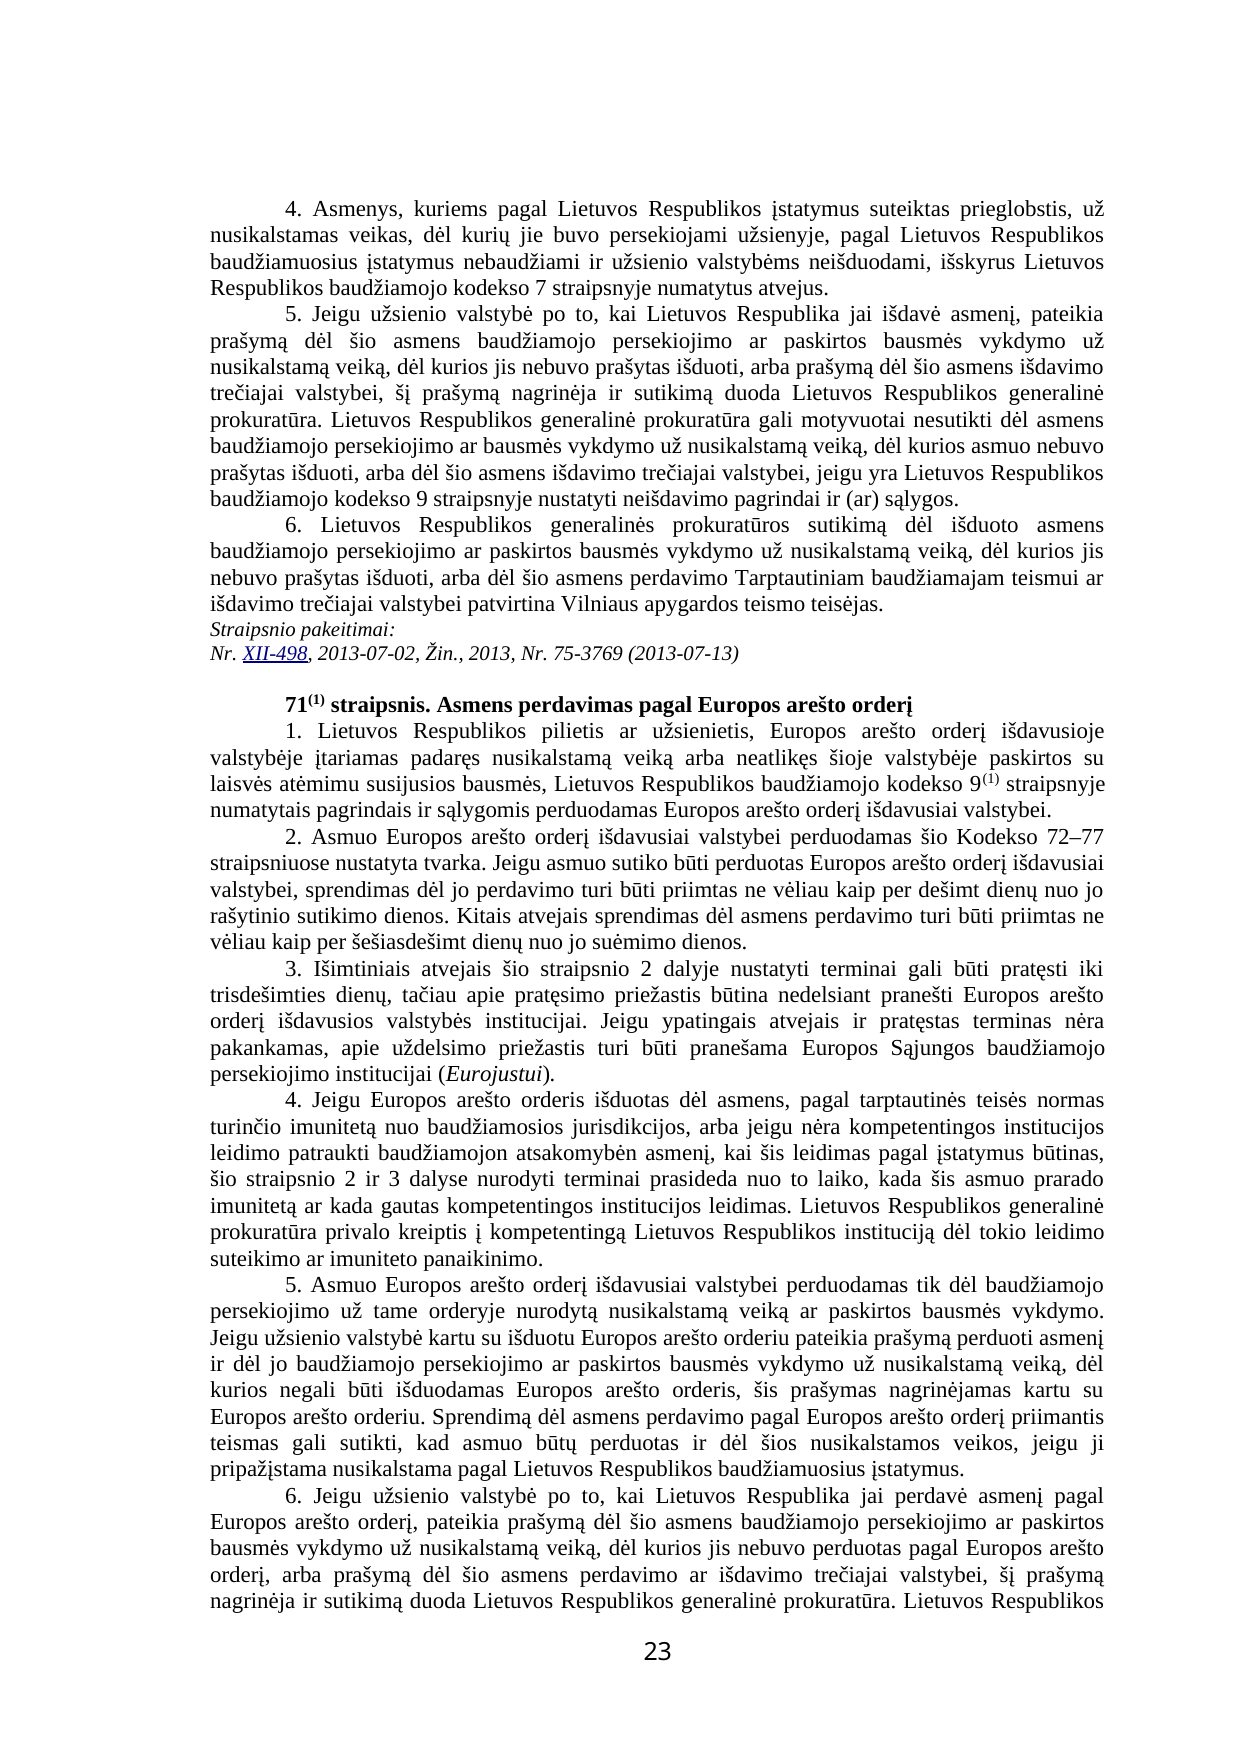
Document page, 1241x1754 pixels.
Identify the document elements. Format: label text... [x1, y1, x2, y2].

text 3. Išimtiniais atvejais šio straipsnio 2 dalyje nustatyti terminai gali būti pratęsti iki trisdešimties dienų, tačiau apie pratęsimo priežastis būtina nedelsiant pranešti Europos arešto orderį išdavusios valstybės institucijai. Jeigu ypatingais atvejais ir pratęstas terminas nėra pakankamas, apie uždelsimo priežastis turi būti pranešama Europos Sąjungos baudžiamojo persekiojimo institucijai (Eurojustui). [210, 955, 1106, 1086]
text 2. Asmuo Europos arešto orderį išdavusiai valstybei perduodamas šio Kodekso 72–77 straipsniuose nustatyta tvarka. Jeigu asmuo sutiko būti perduotas Europos arešto orderį išdavusiai valstybei, sprendimas dėl jo perdavimo turi būti priimtas ne vėliau kaip per dešimt dienų nuo jo rašytinio sutikimo dienos. Kitais atvejais sprendimas dėl asmens perdavimo turi būti priimtas ne vėliau kaip per šešiasdešimt dienų nuo jo suėmimo dienos. [210, 823, 1106, 955]
text 6. Lietuvos Respublikos generalinės prokuratūros sutikimą dėl išduoto asmens baudžiamojo persekiojimo ar paskirtos bausmės vykdymo už nusikalstamą veiką, dėl kurios jis nebuvo prašytas išduoti, arba dėl šio asmens perdavimo Tarptautiniam baudžiamajam teismui ar išdavimo trečiajai valstybei patvirtina Vilniaus apygardos teismo teisėjas. [210, 511, 1106, 617]
text Straipsnio pakeitimai: [210, 617, 1106, 641]
text 71(1) straipsnis. Asmens perdavimas pagal Europos arešto orderį [210, 691, 1106, 717]
text 5. Asmuo Europos arešto orderį išdavusiai valstybei perduodamas tik dėl baudžiamojo persekiojimo už tame orderyje nurodytą nusikalstamą veiką ar paskirtos bausmės vykdymo. Jeigu užsienio valstybė kartu su išduotu Europos arešto orderiu pateikia prašymą perduoti asmenį ir dėl jo baudžiamojo persekiojimo ar paskirtos bausmės vykdymo už nusikalstamą veiką, dėl kurios negali būti išduodamas Europos arešto orderis, šis prašymas nagrinėjamas kartu su Europos arešto orderiu. Sprendimą dėl asmens perdavimo pagal Europos arešto orderį priimantis teismas gali sutikti, kad asmuo būtų perduotas ir dėl šios nusikalstamos veikos, jeigu ji pripažįstama nusikalstama pagal Lietuvos Respublikos baudžiamuosius įstatymus. [210, 1271, 1106, 1482]
text 6. Jeigu užsienio valstybė po to, kai Lietuvos Respublika jai perdavė asmenį pagal Europos arešto orderį, pateikia prašymą dėl šio asmens baudžiamojo persekiojimo ar paskirtos bausmės vykdymo už nusikalstamą veiką, dėl kurios jis nebuvo perduotas pagal Europos arešto orderį, arba prašymą dėl šio asmens perdavimo ar išdavimo trečiajai valstybei, šį prašymą nagrinėja ir sutikimą duoda Lietuvos Respublikos generalinė prokuratūra. Lietuvos Respublikos [210, 1482, 1106, 1613]
text 5. Jeigu užsienio valstybė po to, kai Lietuvos Respublika jai išdavė asmenį, pateikia prašymą dėl šio asmens baudžiamojo persekiojimo ar paskirtos bausmės vykdymo už nusikalstamą veiką, dėl kurios jis nebuvo prašytas išduoti, arba prašymą dėl šio asmens išdavimo trečiajai valstybei, šį prašymą nagrinėja ir sutikimą duoda Lietuvos Respublikos generalinė prokuratūra. Lietuvos Respublikos generalinė prokuratūra gali motyvuotai nesutikti dėl asmens baudžiamojo persekiojimo ar bausmės vykdymo už nusikalstamą veiką, dėl kurios asmuo nebuvo prašytas išduoti, arba dėl šio asmens išdavimo trečiajai valstybei, jeigu yra Lietuvos Respublikos baudžiamojo kodekso 9 straipsnyje nustatyti neišdavimo pagrindai ir (ar) sąlygos. [210, 300, 1106, 511]
text 4. Jeigu Europos arešto orderis išduotas dėl asmens, pagal tarptautinės teisės normas turinčio imunitetą nuo baudžiamosios jurisdikcijos, arba jeigu nėra kompetentingos institucijos leidimo patraukti baudžiamojon atsakomybėn asmenį, kai šis leidimas pagal įstatymus būtinas, šio straipsnio 2 ir 3 dalyse nurodyti terminai prasideda nuo to laiko, kada šis asmuo prarado imunitetą ar kada gautas kompetentingos institucijos leidimas. Lietuvos Respublikos generalinė prokuratūra privalo kreiptis į kompetentingą Lietuvos Respublikos instituciją dėl tokio leidimo suteikimo ar imuniteto panaikinimo. [210, 1086, 1106, 1271]
text 1. Lietuvos Respublikos pilietis ar užsienietis, Europos arešto orderį išdavusioje valstybėje įtariamas padaręs nusikalstamą veiką arba neatlikęs šioje valstybėje paskirtos su laisvės atėmimu susijusios bausmės, Lietuvos Respublikos baudžiamojo kodekso 9(1) straipsnyje numatytais pagrindais ir sąlygomis perduodamas Europos arešto orderį išdavusiai valstybei. [210, 717, 1106, 823]
text 4. Asmenys, kuriems pagal Lietuvos Respublikos įstatymus suteiktas prieglobstis, už nusikalstamas veikas, dėl kurių jie buvo persekiojami užsienyje, pagal Lietuvos Respublikos baudžiamuosius įstatymus nebaudžiami ir užsienio valstybėms neišduodami, išskyrus Lietuvos Respublikos baudžiamojo kodekso 7 straipsnyje numatytus atvejus. [210, 195, 1106, 300]
text Nr. XII-498, 2013-07-02, Žin., 2013, Nr. 75-3769 (2013-07-13) [210, 641, 1106, 665]
